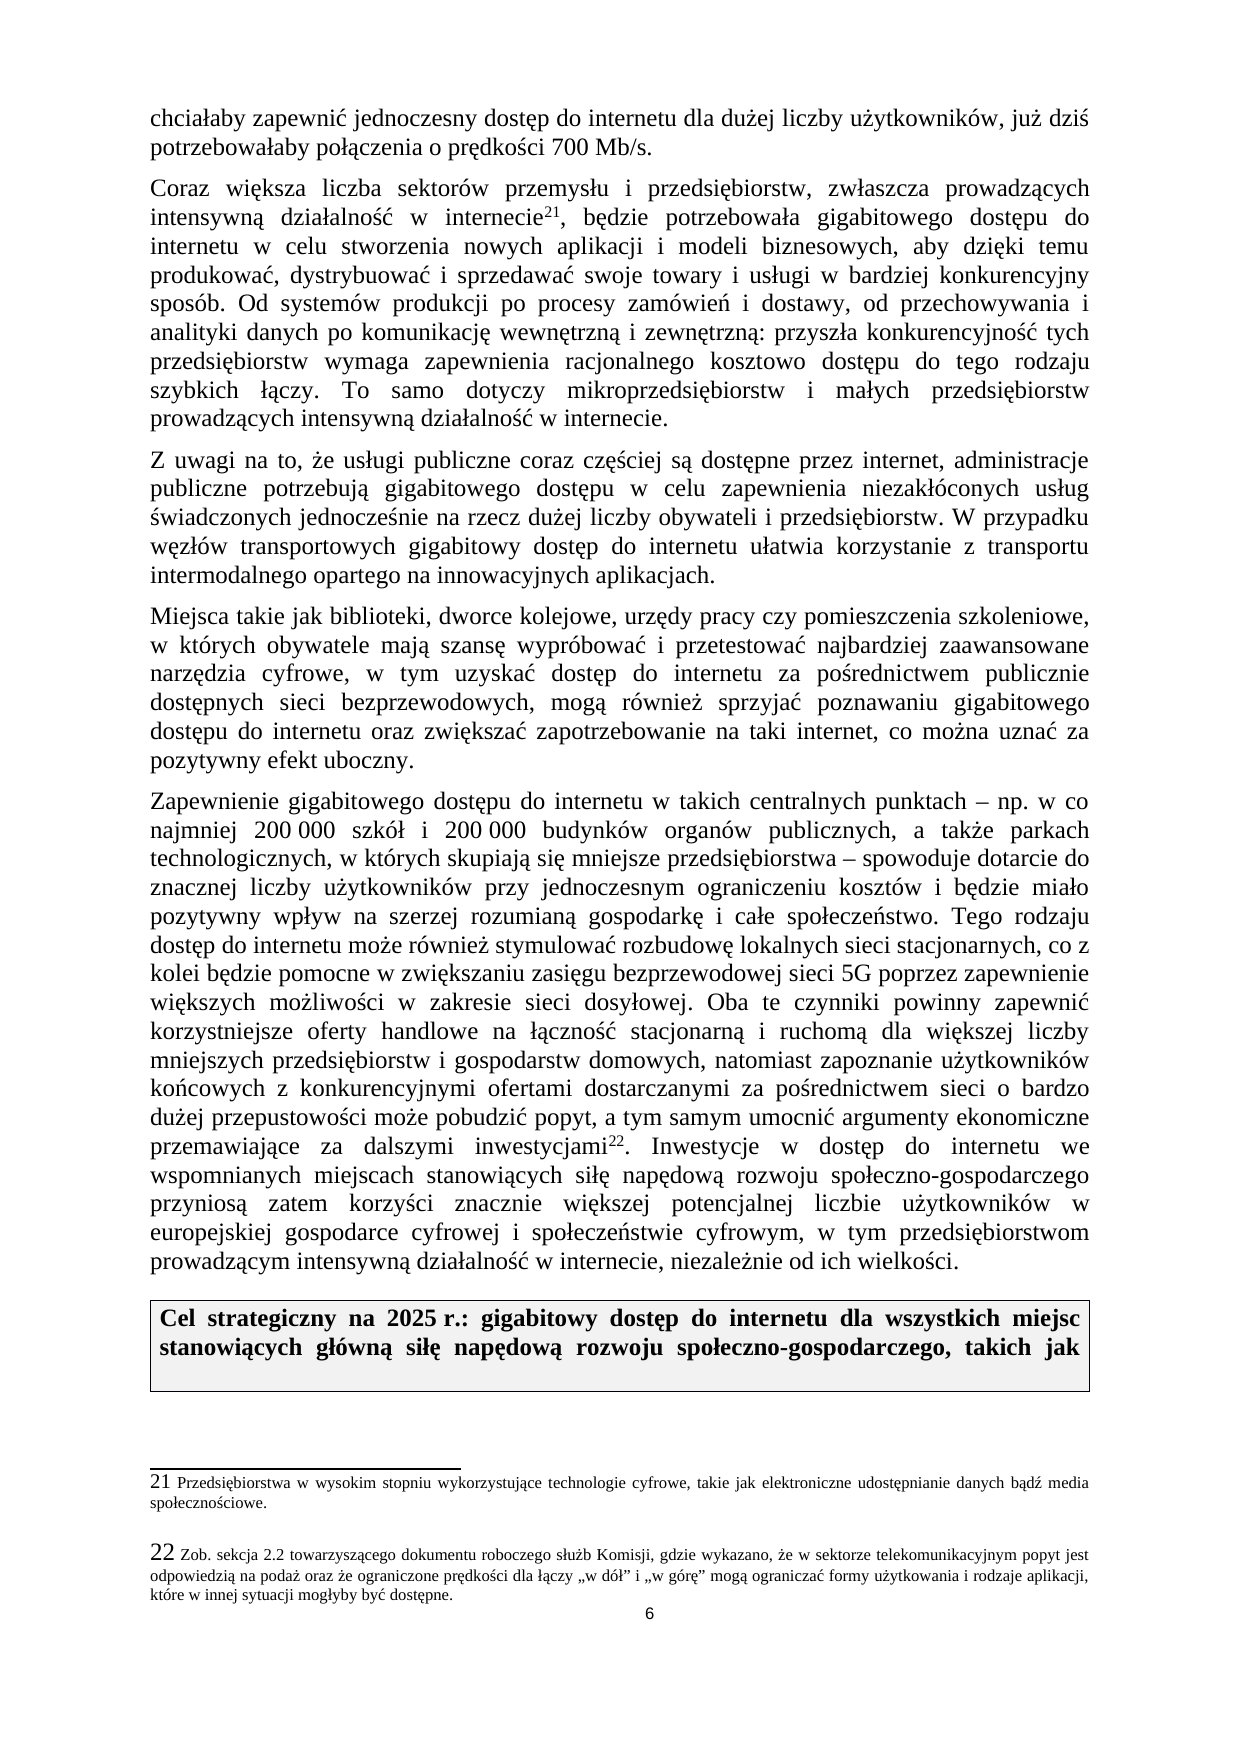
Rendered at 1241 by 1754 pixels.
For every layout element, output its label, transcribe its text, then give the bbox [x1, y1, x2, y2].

text chciałaby zapewnić jednoczesny dostęp do internetu dla dużej liczby użytkowników, już dziś potrzebowałaby połączenia o prędkości 700 Mb/s. [150, 103, 1090, 161]
text Zob. sekcja 2.2 towarzyszącego dokumentu roboczego służb Komisji, gdzie wykazano, że w sektorze telekomunikacyjnym popyt jest odpowiedzią na podaż oraz że ograniczone prędkości dla łączy „w dół” i „w górę” mogą ograniczać formy użytkowania i rodzaje aplikacji, które w innej sytuacji mogłyby być dostępne. [150, 1537, 1090, 1604]
list Cel strategiczny na 2025 r.: gigabitowy dostęp do internetu dla wszystkich miejsc stanowiących główną siłę napędową rozwoju społeczno-gospodarczego, takich jak [151, 1301, 1089, 1391]
text Coraz większa liczba sektorów przemysłu i przedsiębiorstw, zwłaszcza prowadzących intensywną działalność w internecie, będzie potrzebowała gigabitowego dostępu do internetu w celu stworzenia nowych aplikacji i modeli biznesowych, aby dzięki temu produkować, dystrybuować i sprzedawać swoje towary i usługi w bardziej konkurencyjny sposób. Od systemów produkcji po procesy zamówień i dostawy, od przechowywania i analityki danych po komunikację wewnętrzną i zewnętrzną: przyszła konkurencyjność tych przedsiębiorstw wymaga zapewnienia racjonalnego kosztowo dostępu do tego rodzaju szybkich łączy. To samo dotyczy mikroprzedsiębiorstw i małych przedsiębiorstw prowadzących intensywną działalność w internecie. [150, 173, 1090, 432]
text Miejsca takie jak biblioteki, dworce kolejowe, urzędy pracy czy pomieszczenia szkoleniowe, w których obywatele mają szansę wypróbować i przetestować najbardziej zaawansowane narzędzia cyfrowe, w tym uzyskać dostęp do internetu za pośrednictwem publicznie dostępnych sieci bezprzewodowych, mogą również sprzyjać poznawaniu gigabitowego dostępu do internetu oraz zwiększać zapotrzebowanie na taki internet, co można uznać za pozytywny efekt uboczny. [150, 601, 1090, 773]
text Przedsiębiorstwa w wysokim stopniu wykorzystujące technologie cyfrowe, takie jak elektroniczne udostępnianie danych bądź media społecznościowe. [150, 1469, 1090, 1512]
text Z uwagi na to, że usługi publiczne coraz częściej są dostępne przez internet, administracje publiczne potrzebują gigabitowego dostępu w celu zapewnienia niezakłóconych usług świadczonych jednocześnie na rzecz dużej liczby obywateli i przedsiębiorstw. W przypadku węzłów transportowych gigabitowy dostęp do internetu ułatwia korzystanie z transportu intermodalnego opartego na innowacyjnych aplikacjach. [150, 445, 1090, 588]
text Zapewnienie gigabitowego dostępu do internetu w takich centralnych punktach – np. w co najmniej 200 000 szkół i 200 000 budynków organów publicznych, a także parkach technologicznych, w których skupiają się mniejsze przedsiębiorstwa – spowoduje dotarcie do znacznej liczby użytkowników przy jednoczesnym ograniczeniu kosztów i będzie miało pozytywny wpływ na szerzej rozumianą gospodarkę i całe społeczeństwo. Tego rodzaju dostęp do internetu może również stymulować rozbudowę lokalnych sieci stacjonarnych, co z kolei będzie pomocne w zwiększaniu zasięgu bezprzewodowej sieci 5G poprzez zapewnienie większych możliwości w zakresie sieci dosyłowej. Oba te czynniki powinny zapewnić korzystniejsze oferty handlowe na łączność stacjonarną i ruchomą dla większej liczby mniejszych przedsiębiorstw i gospodarstw domowych, natomiast zapoznanie użytkowników końcowych z konkurencyjnymi ofertami dostarczanymi za pośrednictwem sieci o bardzo dużej przepustowości może pobudzić popyt, a tym samym umocnić argumenty ekonomiczne przemawiające za dalszymi inwestycjami. Inwestycje w dostęp do internetu we wspomnianych miejscach stanowiących siłę napędową rozwoju społeczno-gospodarczego przyniosą zatem korzyści znacznie większej potencjalnej liczbie użytkowników w europejskiej gospodarce cyfrowej i społeczeństwie cyfrowym, w tym przedsiębiorstwom prowadzącym intensywną działalność w internecie, niezależnie od ich wielkości. [150, 786, 1090, 1275]
